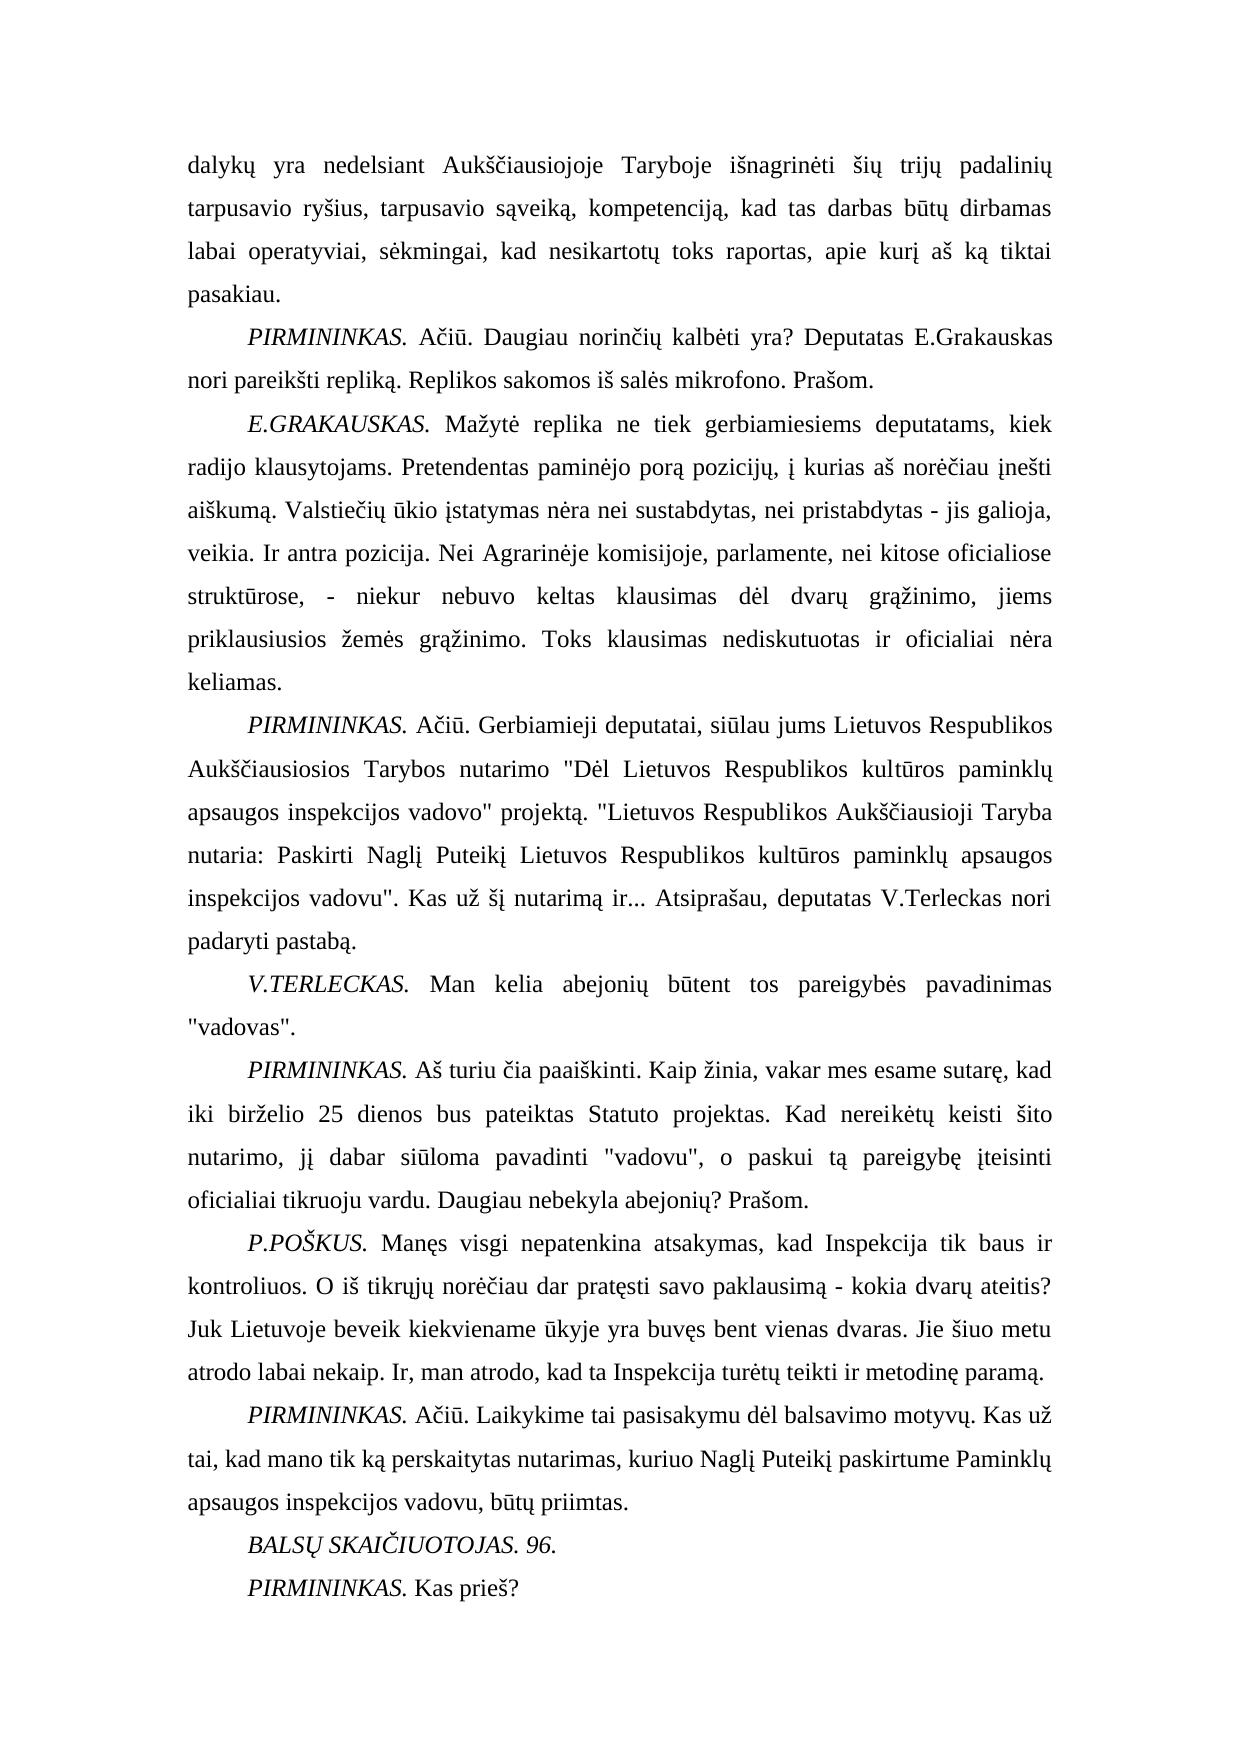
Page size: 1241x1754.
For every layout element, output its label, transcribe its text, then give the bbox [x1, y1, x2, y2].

text PIRMININKAS. Ačiū. Gerbiamieji deputatai, siūlau jums Lietuvos Res­publikos Aukščiausiosios Tarybos nutarimo "Dėl Lietuvos Respublikos kul­tūros paminklų apsaugos inspekcijos vadovo" projektą. "Lietuvos Respubli­kos Aukščiausioji Taryba nutaria: Paskirti Naglį Puteikį Lietuvos Respubli­kos kultūros paminklų apsaugos inspekcijos vadovu". Kas už šį nutarimą ir... Atsiprašau, deputatas V.Terleckas nori padaryti pastabą. [187, 711, 1053, 955]
text PIRMININKAS. Ačiū. Laikykime tai pasisakymu dėl balsavimo motyvų. Kas už tai, kad mano tik ką perskaitytas nutarimas, kuriuo Naglį Puteikį paskirtume Paminklų apsaugos inspekcijos vadovu, būtų priimtas. [187, 1401, 1053, 1516]
text P.POŠKUS. Manęs visgi nepatenkina atsakymas, kad Inspekcija tik baus ir kontroliuos. O iš tikrųjų norėčiau dar pratęsti savo paklausimą - kokia dvarų ateitis? Juk Lietuvoje beveik kiekviename ūkyje yra buvęs bent vienas dvaras. Jie šiuo metu atrodo labai nekaip. Ir, man atrodo, kad ta Inspekcija turėtų teikti ir metodinę paramą. [187, 1228, 1053, 1386]
text PIRMININKAS. Aš turiu čia paaiškinti. Kaip žinia, vakar mes esame sutarę, kad iki birželio 25 dienos bus pateiktas Statuto projektas. Kad nerei­kėtų keisti šito nutarimo, jį dabar siūloma pavadinti "vadovu", o paskui tą pareigybę įteisinti oficialiai tikruoju vardu. Daugiau nebekyla abejonių? Prašom. [187, 1056, 1053, 1214]
text PIRMININKAS. Kas prieš? [187, 1573, 1053, 1602]
text BALSŲ SKAIČIUOTOJAS. 96. [187, 1530, 1053, 1559]
text dalykų yra nedelsiant Aukščiausiojoje Tary­boje išnagrinėti šių trijų padalinių tarpusavio ryšius, tarpusavio sąveiką, kompetenciją, kad tas darbas būtų dirbamas labai operatyviai, sėkmingai, kad nesikartotų toks raportas, apie kurį aš ką tiktai pasakiau. [187, 150, 1053, 308]
text PIRMININKAS. Ačiū. Daugiau norinčių kalbėti yra? Deputatas E.Gra­kauskas nori pareikšti repliką. Replikos sakomos iš salės mikrofono. Pra­šom. [187, 322, 1053, 394]
text V.TERLECKAS. Man kelia abejonių būtent tos pareigybės pavadinimas "vadovas". [187, 969, 1053, 1041]
text E.GRAKAUSKAS. Mažytė replika ne tiek gerbiamiesiems deputatams, kiek radijo klausytojams. Pretendentas paminėjo porą pozicijų, į kurias aš norėčiau įnešti aiškumą. Valstiečių ūkio įstatymas nėra nei sustabdytas, nei pristabdytas - jis galioja, veikia. Ir antra pozicija. Nei Agrarinėje komisijoje, parlamente, nei kitose oficialiose struktūrose, - niekur nebuvo keltas klau­simas dėl dvarų grąžinimo, jiems priklausiusios žemės grąžinimo. Toks klau­simas nediskutuotas ir oficialiai nėra keliamas. [187, 409, 1053, 696]
